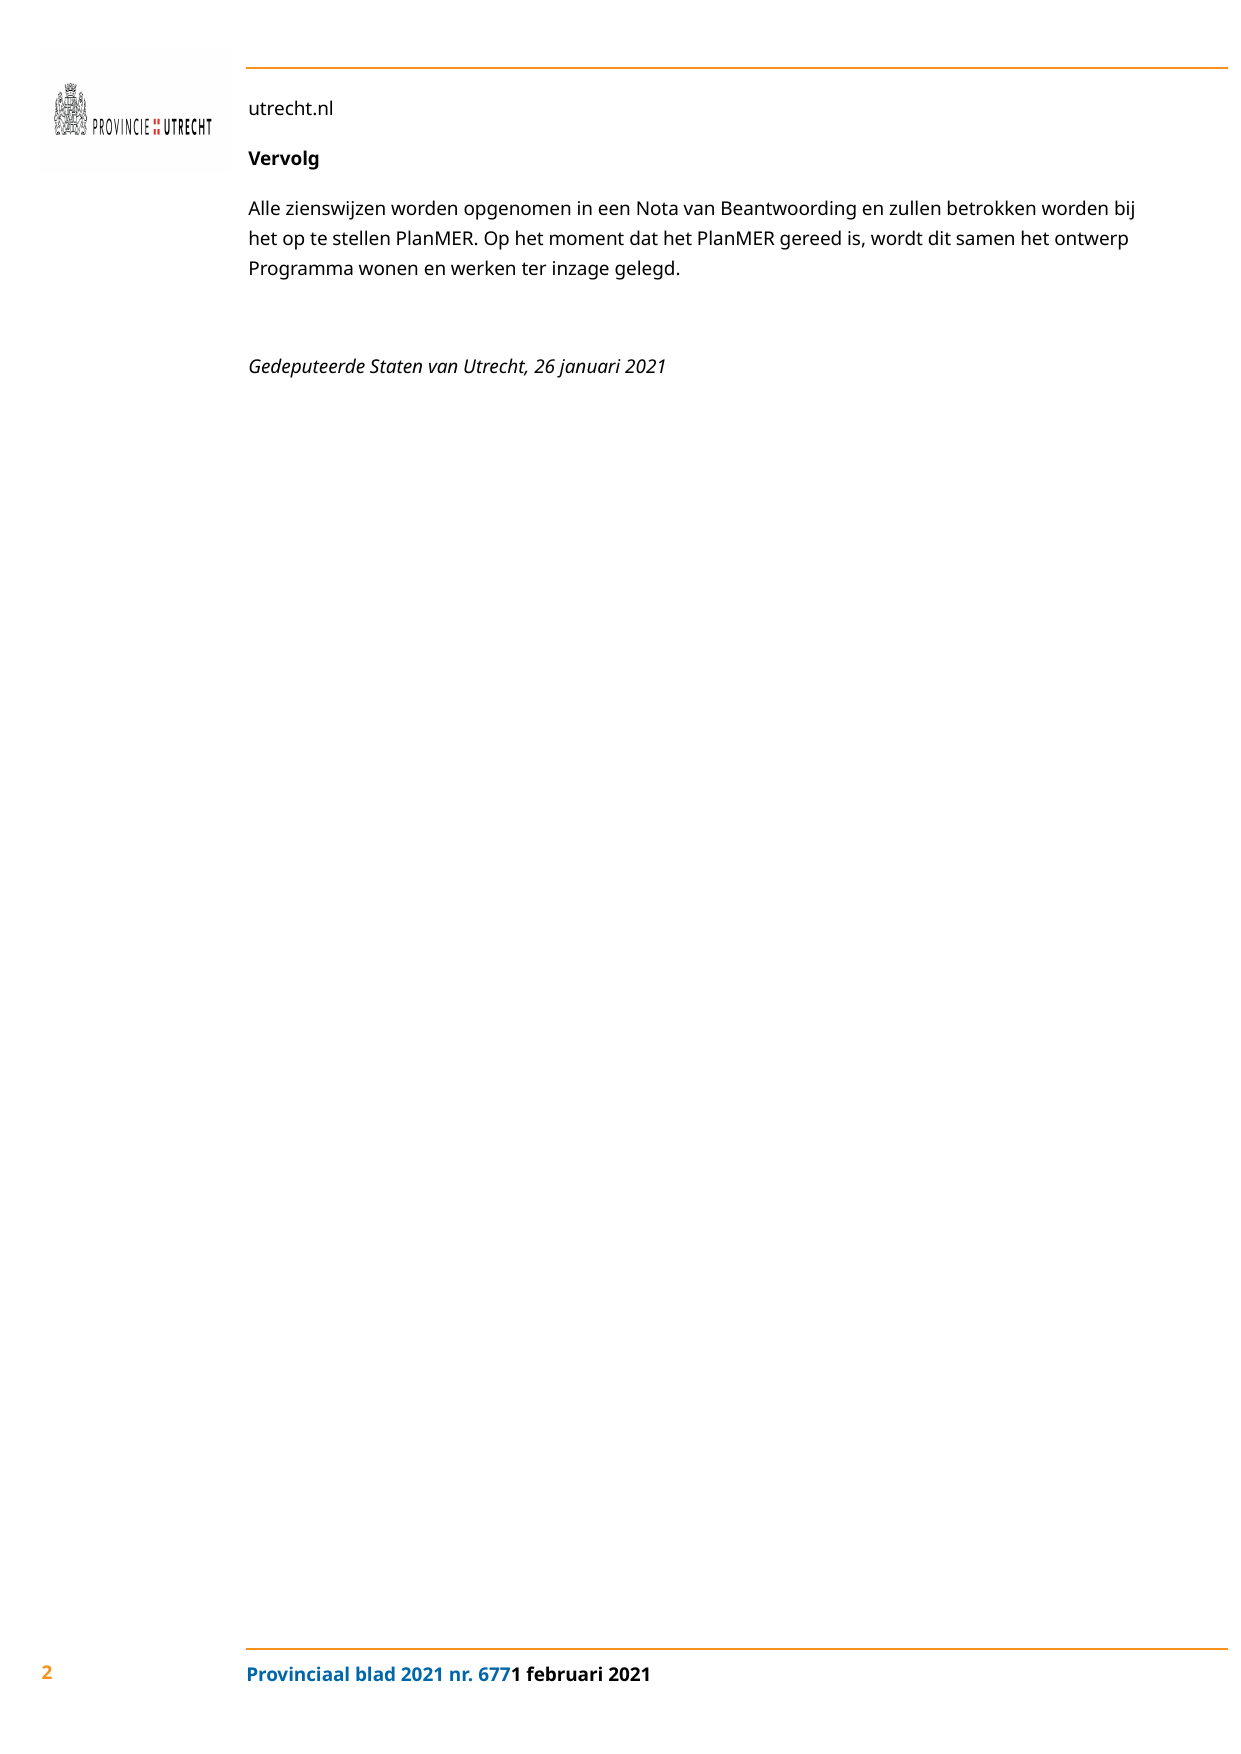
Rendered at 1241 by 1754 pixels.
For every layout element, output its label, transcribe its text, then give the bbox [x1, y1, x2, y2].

text utrecht.nl [248, 95, 1152, 121]
text Alle zienswijzen worden opgenomen in een Nota van Beantwoording en zullen betrokken worden bij het op te stellen PlanMER. Op het moment dat het PlanMER gereed is, wordt dit samen het ontwerp Programma wonen en werken ter inzage gelegd. [248, 196, 1152, 281]
text Vervolg [248, 145, 1152, 171]
text Gedeputeerde Staten van Utrecht, 26 januari 2021 [248, 353, 1152, 379]
picture [41, 47, 231, 172]
